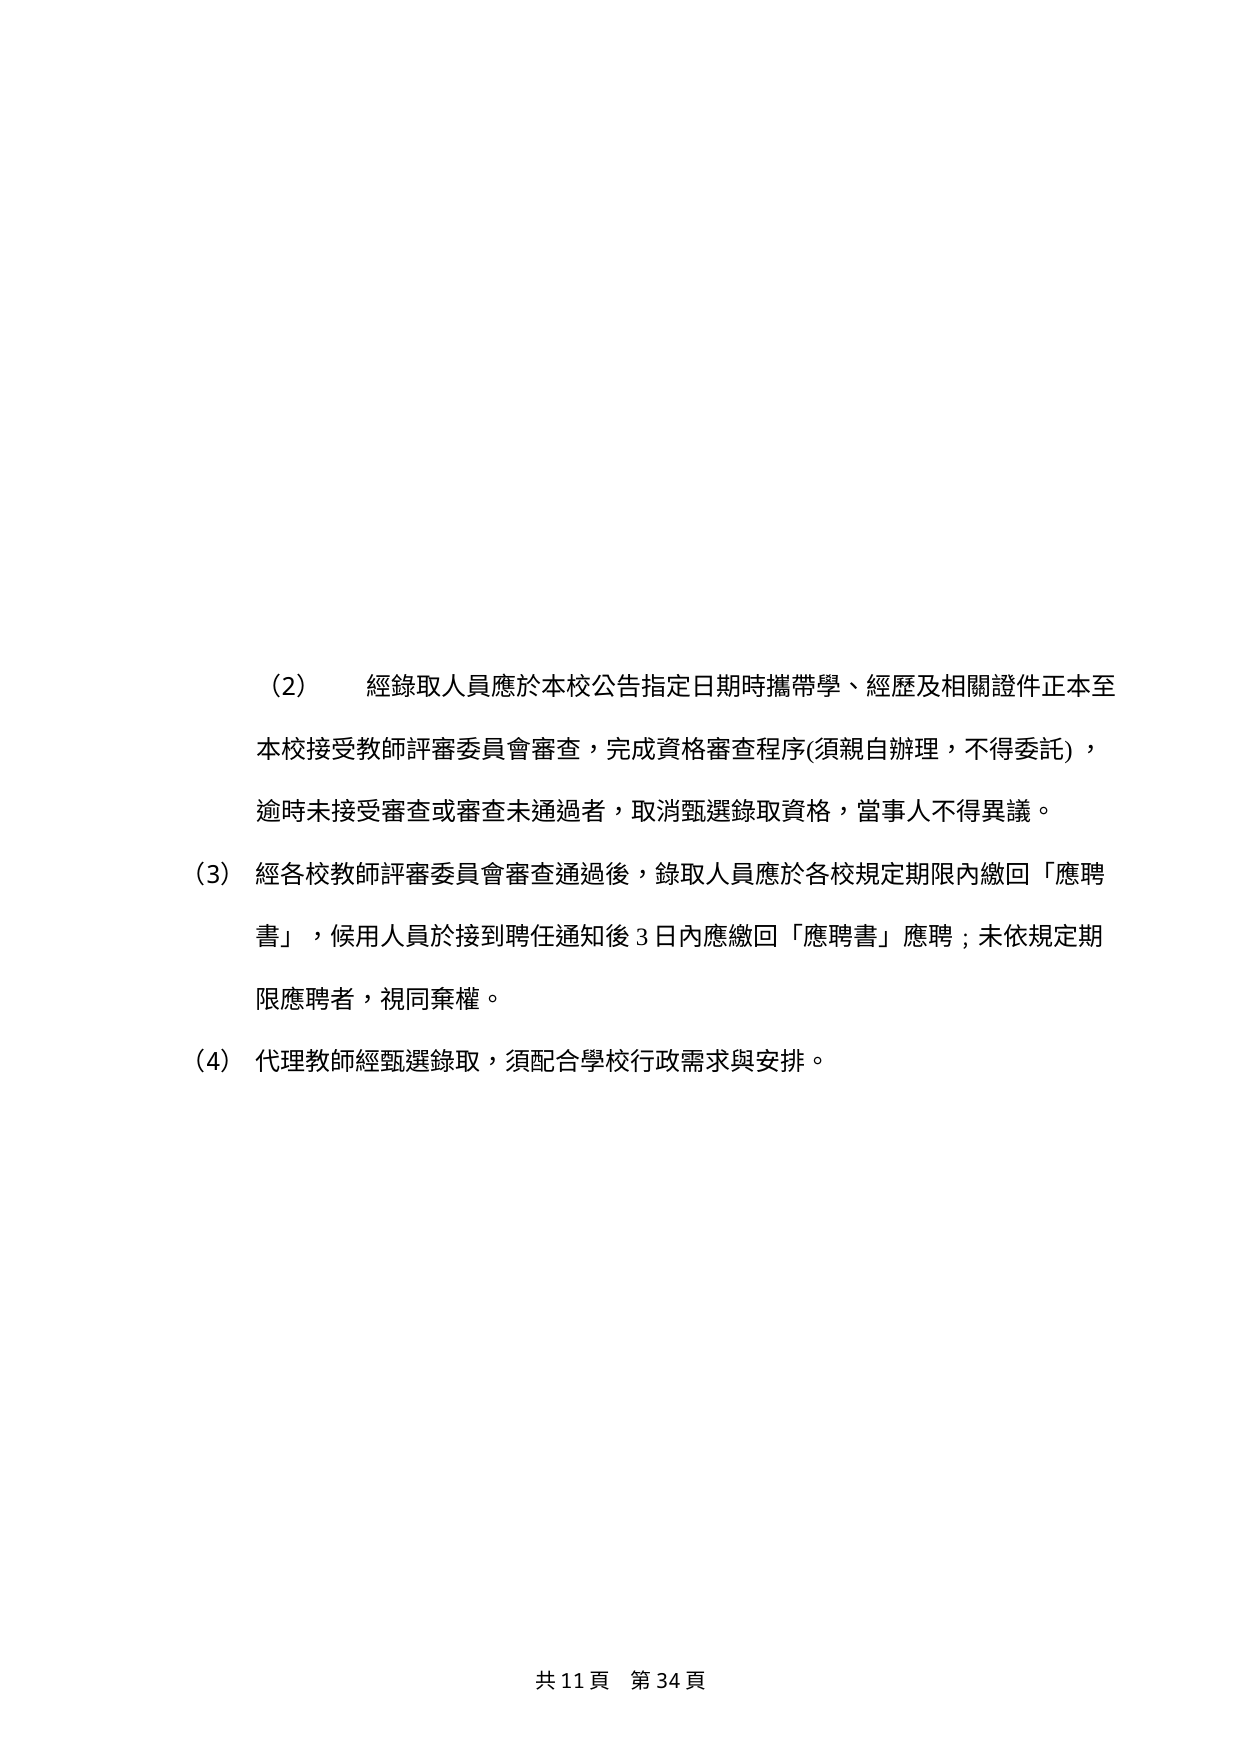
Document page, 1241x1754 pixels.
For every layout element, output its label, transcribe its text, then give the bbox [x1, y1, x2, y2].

list 代理教師經甄選錄取，須配合學校行政需求與安排。 [181, 1018, 1122, 1081]
list 經各校教師評審委員會審查通過後，錄取人員應於各校規定期限內繳回「應聘書」，候用人員於接到聘任通知後3日內應繳回「應聘書」應聘﹔未依規定期限應聘者，視同棄權。 [181, 831, 1122, 1018]
list 經錄取人員應於本校公告指定日期時攜帶學、經歷及相關證件正本至本校接受教師評審委員會審查，完成資格審查程序(須親自辦理，不得委託) ，逾時未接受審查或審查未通過者，取消甄選錄取資格，當事人不得異議。 [256, 643, 1122, 831]
